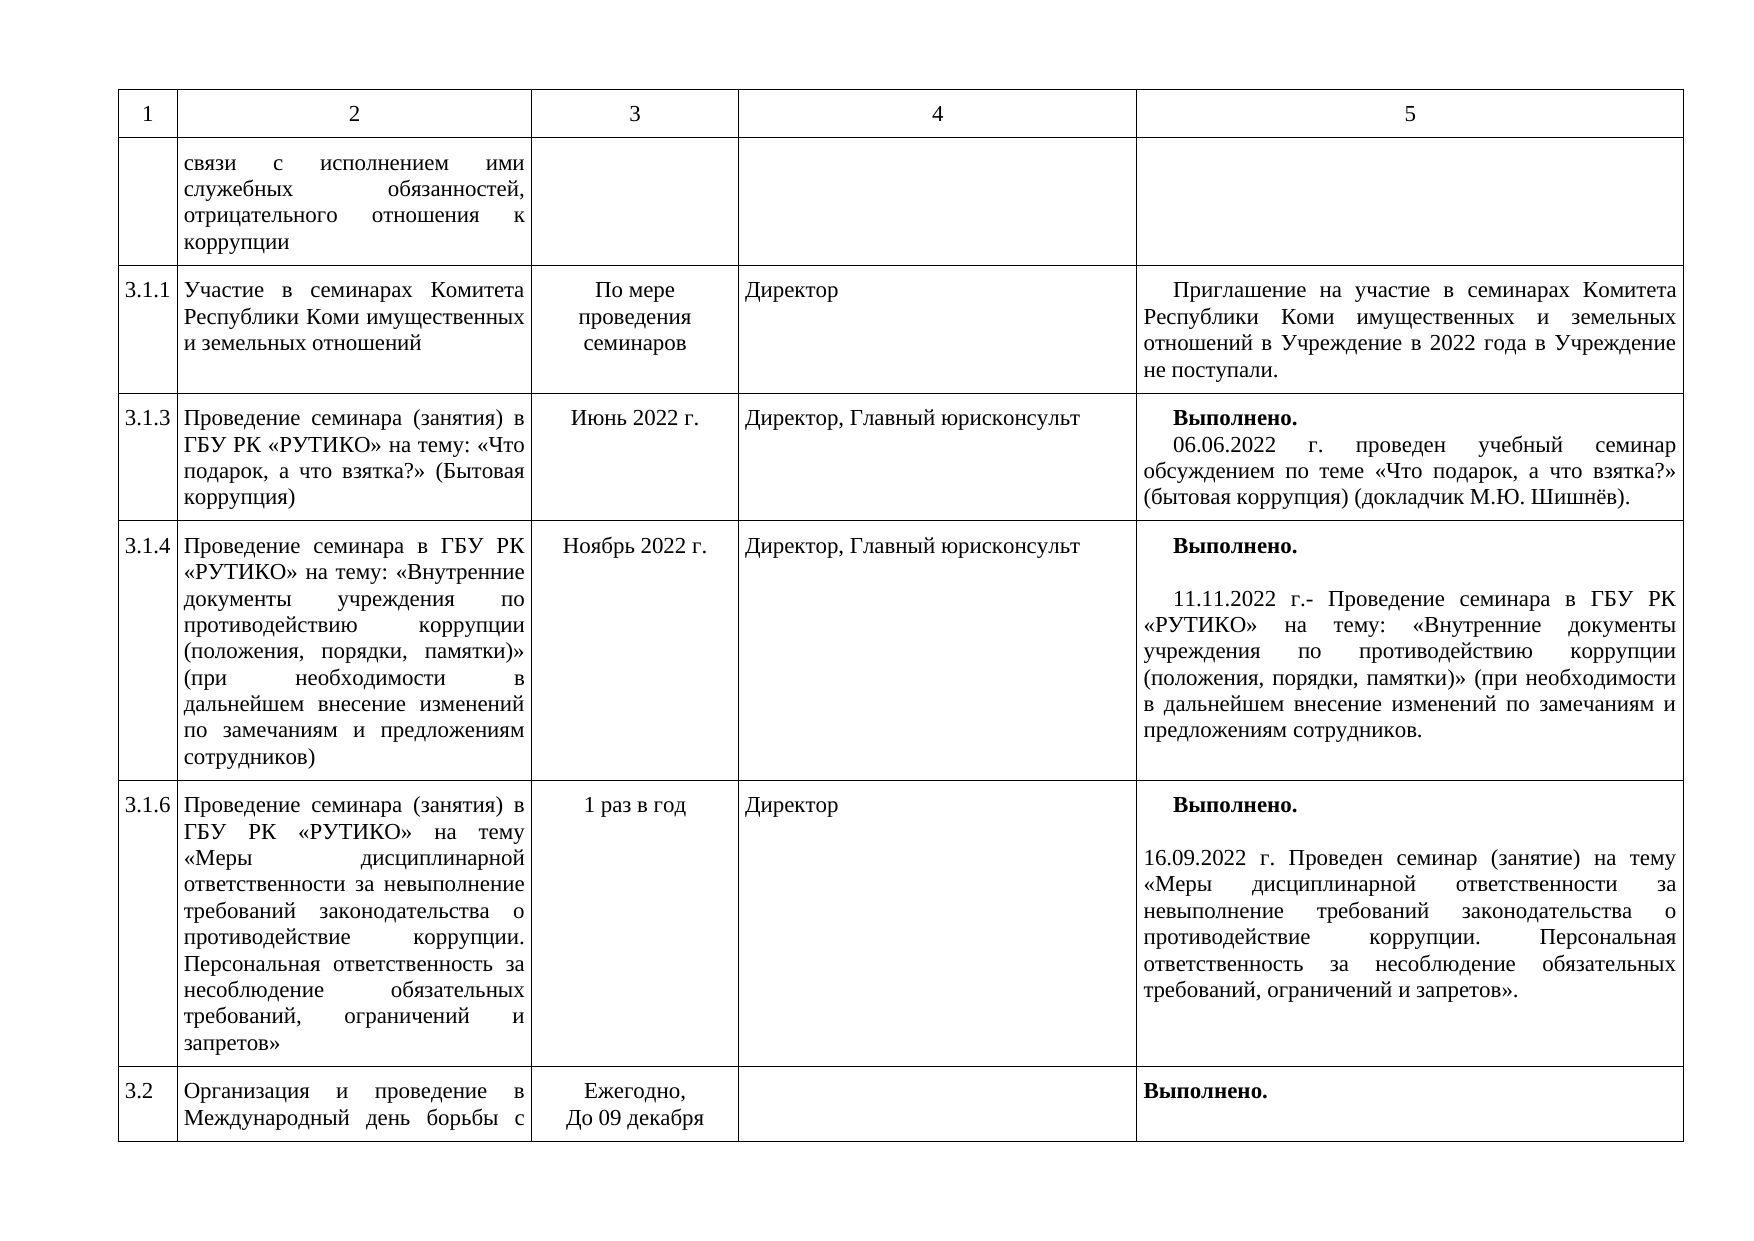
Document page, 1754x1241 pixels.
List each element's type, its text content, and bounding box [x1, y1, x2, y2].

table_header 4 [739, 90, 1136, 137]
table_cell 3.1.4 [119, 521, 177, 780]
table_header 3 [532, 90, 738, 137]
table_cell 3.1.1 [119, 266, 177, 393]
table_header 1 [119, 90, 177, 137]
table_cell Директор [739, 781, 1136, 1066]
table_cell [1137, 138, 1683, 265]
table_cell Участие в семинарах Комитета Республики Коми имущественных и земельных отношений [178, 266, 531, 393]
table_header 5 [1137, 90, 1683, 137]
table_header 2 [178, 90, 531, 137]
table_cell Выполнено. 06.06.2022 г. проведен учебный семинар обсуждением по теме «Что подарок, а что взятка?» (бытовая коррупция) (докладчик М.Ю. Шишнёв). [1137, 394, 1683, 520]
table_cell Ноябрь 2022 г. [532, 521, 738, 780]
table_cell Проведение семинара (занятия) в ГБУ РК «РУТИКО» на тему: «Что подарок, а что взятка?» (Бытовая коррупция) [178, 394, 531, 520]
table_cell Проведение семинара в ГБУ РК «РУТИКО» на тему: «Внутренние документы учреждения по противодействию коррупции (положения, порядки, памятки)» (при необходимости в дальнейшем внесение изменений по замечаниям и предложениям сотрудников) [178, 521, 531, 780]
table_cell Директор [739, 266, 1136, 393]
table_cell 3.2 [119, 1067, 177, 1141]
table_cell Выполнено. 11.11.2022 г.- Проведение семинара в ГБУ РК «РУТИКО» на тему: «Внутренние документы учреждения по противодействию коррупции (положения, порядки, памятки)» (при необходимости в дальнейшем внесение изменений по замечаниям и предложениям сотрудников. [1137, 521, 1683, 780]
table_cell Организация и проведение в Международный день борьбы с [178, 1067, 531, 1141]
table_cell Приглашение на участие в семинарах Комитета Республики Коми имущественных и земельных отношений в Учреждение в 2022 года в Учреждение не поступали. [1137, 266, 1683, 393]
table_cell связи с исполнением ими служебных обязанностей, отрицательного отношения к коррупции [178, 138, 531, 265]
table_cell [739, 138, 1136, 265]
table_cell Директор, Главный юрисконсульт [739, 394, 1136, 520]
table_cell 3.1.3 [119, 394, 177, 520]
table_cell [739, 1067, 1136, 1141]
table_cell Проведение семинара (занятия) в ГБУ РК «РУТИКО» на тему «Меры дисциплинарной ответственности за невыполнение требований законодательства о противодействие коррупции. Персональная ответственность за несоблюдение обязательных требований, ограничений и запретов» [178, 781, 531, 1066]
table_cell Выполнено. [1137, 1067, 1683, 1141]
table_cell Выполнено. 16.09.2022 г. Проведен семинар (занятие) на тему «Меры дисциплинарной ответственности за невыполнение требований законодательства о противодействие коррупции. Персональная ответственность за несоблюдение обязательных требований, ограничений и запретов». [1137, 781, 1683, 1066]
table_cell 3.1.6 [119, 781, 177, 1066]
table_cell [119, 138, 177, 265]
table_cell Директор, Главный юрисконсульт [739, 521, 1136, 780]
table_cell 1 раз в год [532, 781, 738, 1066]
table_cell По мере проведения семинаров [532, 266, 738, 393]
table_cell Июнь 2022 г. [532, 394, 738, 520]
table_cell Ежегодно, До 09 декабря [532, 1067, 738, 1141]
table_cell [532, 138, 738, 265]
